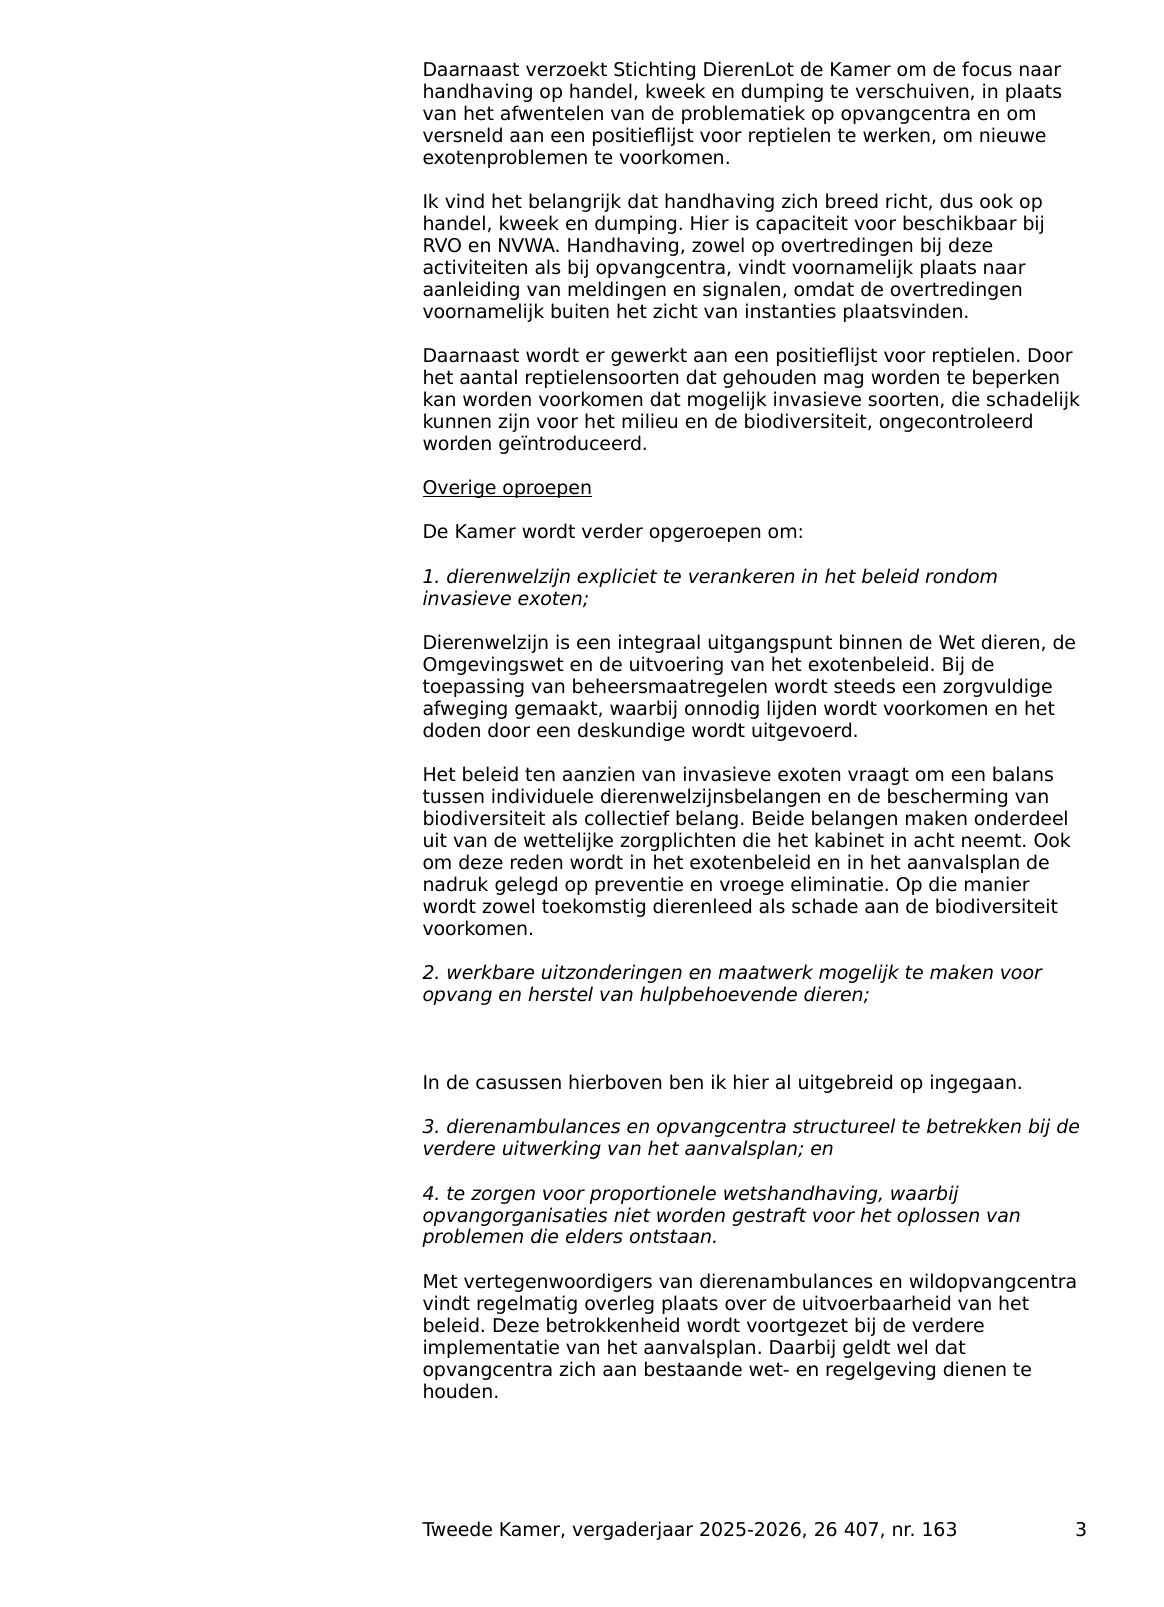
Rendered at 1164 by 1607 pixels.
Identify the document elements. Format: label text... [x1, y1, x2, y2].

text Het beleid ten aanzien van invasieve exoten vraagt om een balans tussen individuele dierenwelzijnsbelangen en de bescherming van biodiversiteit als collectief belang. Beide belangen maken onderdeel uit van de wettelijke zorgplichten die het kabinet in acht neemt. Ook om deze reden wordt in het exotenbeleid en in het aanvalsplan de nadruk gelegd op preventie en vroege eliminatie. Op die manier wordt zowel toekomstig dierenleed als schade aan de biodiversiteit voorkomen. [422, 764, 1087, 940]
subtitle 2. werkbare uitzonderingen en maatwerk mogelijk te maken voor opvang en herstel van hulpbehoevende dieren; [422, 962, 1087, 1006]
text De Kamer wordt verder opgeroepen om: [422, 521, 1087, 543]
subtitle 3. dierenambulances en opvangcentra structureel te betrekken bij de verdere uitwerking van het aanvalsplan; en [422, 1116, 1087, 1160]
text Daarnaast wordt er gewerkt aan een positieflijst voor reptielen. Door het aantal reptielensoorten dat gehouden mag worden te beperken kan worden voorkomen dat mogelijk invasieve soorten, die schadelijk kunnen zijn voor het milieu en de biodiversiteit, ongecontroleerd worden geïntroduceerd. [422, 345, 1087, 455]
subtitle 1. dierenwelzijn expliciet te verankeren in het beleid rondom invasieve exoten; [422, 566, 1087, 609]
subtitle 4. te zorgen voor proportionele wetshandhaving, waarbij opvangorganisaties niet worden gestraft voor het oplossen van problemen die elders ontstaan. [422, 1182, 1087, 1248]
subtitle Overige oproepen [422, 477, 1087, 499]
text Met vertegenwoordigers van dierenambulances en wildopvangcentra vindt regelmatig overleg plaats over de uitvoerbaarheid van het beleid. Deze betrokkenheid wordt voortgezet bij de verdere implementatie van het aanvalsplan. Daarbij geldt wel dat opvangcentra zich aan bestaande wet- en regelgeving dienen te houden. [422, 1271, 1087, 1402]
text Ik vind het belangrijk dat handhaving zich breed richt, dus ook op handel, kweek en dumping. Hier is capaciteit voor beschikbaar bij RVO en NVWA. Handhaving, zowel op overtredingen bij deze activiteiten als bij opvangcentra, vindt voornamelijk plaats naar aanleiding van meldingen en signalen, omdat de overtredingen voornamelijk buiten het zicht van instanties plaatsvinden. [422, 191, 1087, 323]
text Daarnaast verzoekt Stichting DierenLot de Kamer om de focus naar handhaving op handel, kweek en dumping te verschuiven, in plaats van het afwentelen van de problematiek op opvangcentra en om versneld aan een positieflijst voor reptielen te werken, om nieuwe exotenproblemen te voorkomen. [422, 59, 1087, 169]
text Dierenwelzijn is een integraal uitgangspunt binnen de Wet dieren, de Omgevingswet en de uitvoering van het exotenbeleid. Bij de toepassing van beheersmaatregelen wordt steeds een zorgvuldige afweging gemaakt, waarbij onnodig lijden wordt voorkomen en het doden door een deskundige wordt uitgevoerd. [422, 632, 1087, 742]
text In de casussen hierboven ben ik hier al uitgebreid op ingegaan. [422, 1072, 1087, 1094]
